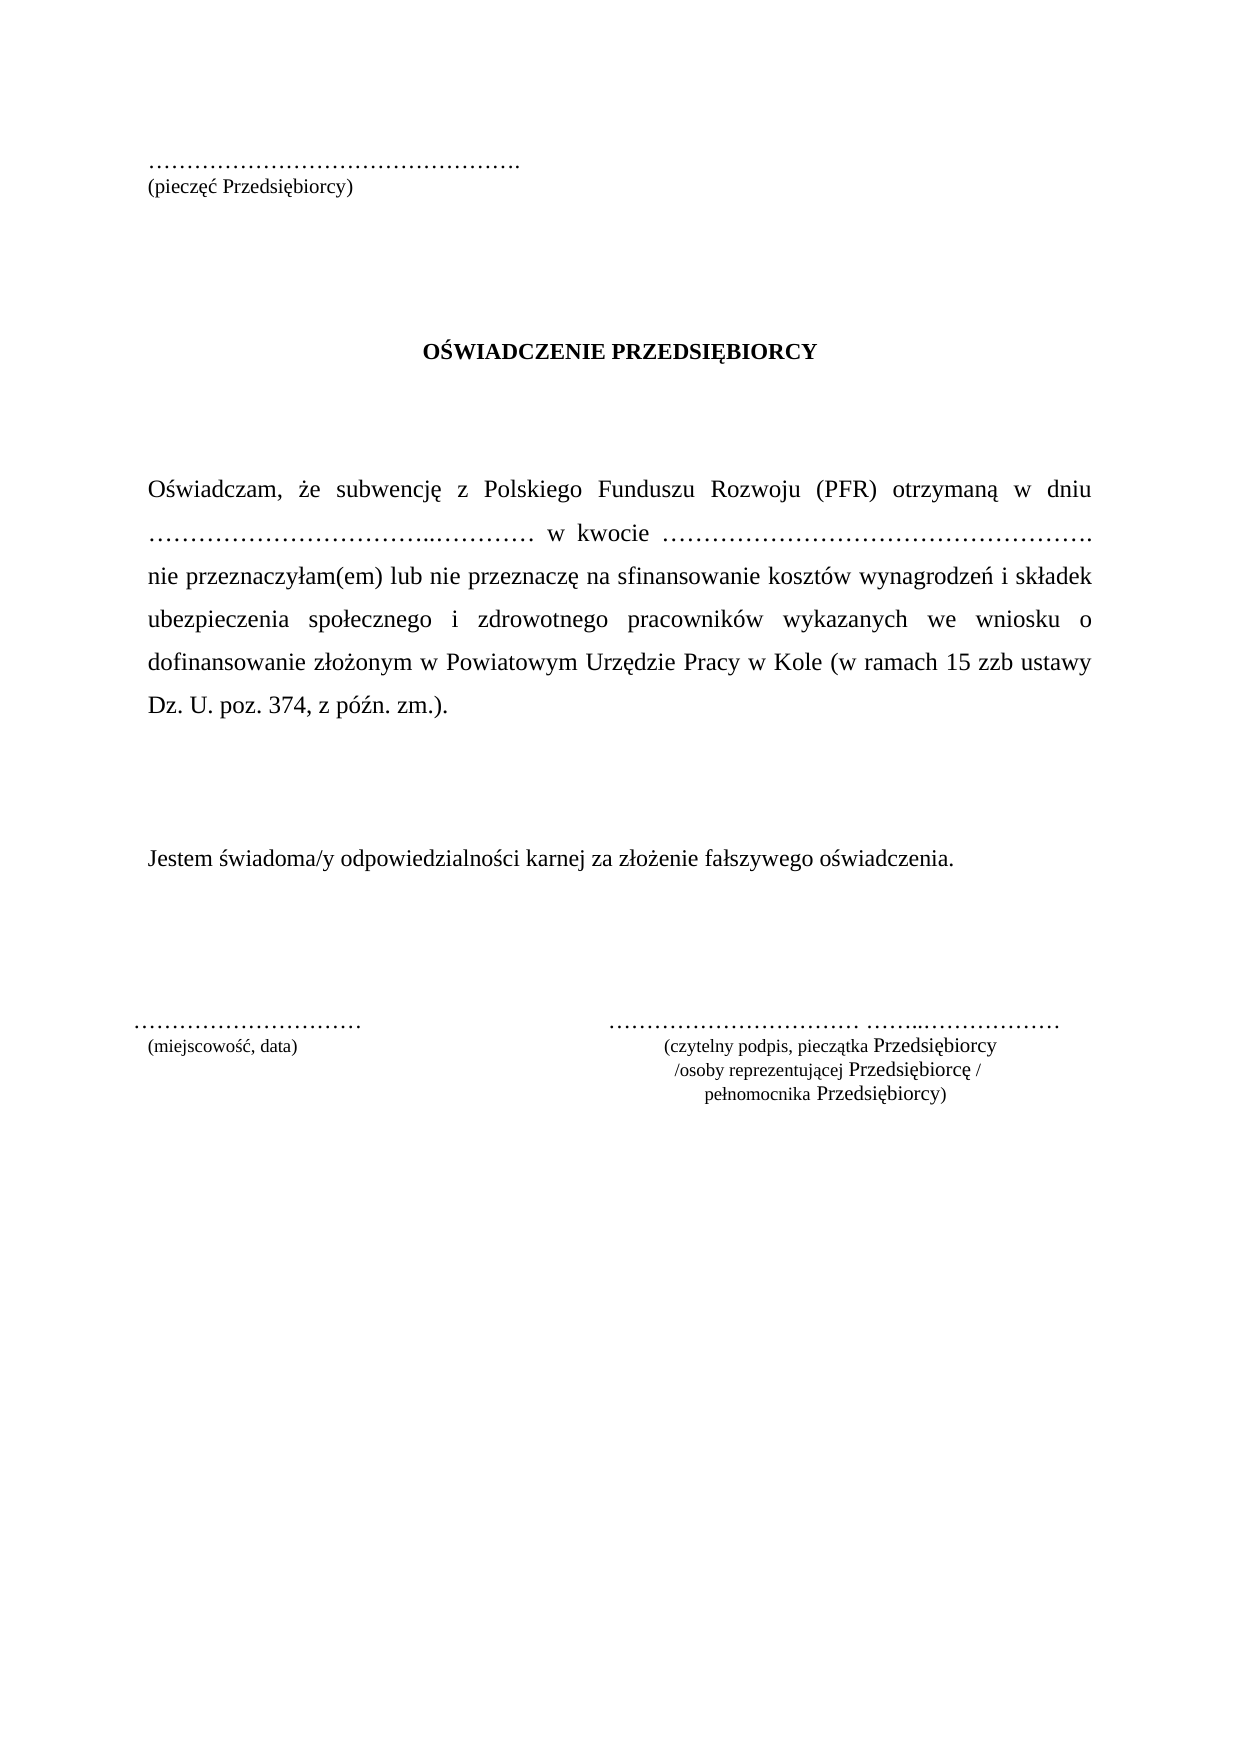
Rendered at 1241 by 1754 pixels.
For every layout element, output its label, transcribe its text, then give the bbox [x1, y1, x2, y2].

text Jestem świadoma/y odpowiedzialności karnej za złożenie fałszywego oświadczenia. [148, 843, 1093, 871]
text (miejscowość, data) (czytelny podpis, pieczątka Przedsiębiorcy [148, 1033, 1093, 1057]
text ………………………… …………………………… ……..……………… [133, 1007, 1093, 1033]
text (pieczęć Przedsiębiorcy) [148, 174, 1093, 198]
text /osoby reprezentującej Przedsiębiorcę / [516, 1057, 1093, 1081]
text pełnomocnika Przedsiębiorcy) [148, 1081, 1093, 1105]
text Oświadczam, że subwencję z Polskiego Funduszu Rozwoju (PFR) otrzymaną w dniu ……………………………..………… w kwocie ……………………………………………. nie przeznaczyłam(em) lub nie przeznaczę na sfinansowanie kosztów wynagrodzeń i składek ubezpieczenia społecznego i zdrowotnego pracowników wykazanych we wniosku o dofinansowanie złożonym w Powiatowym Urzędzie Pracy w Kole (w ramach 15 zzb ustawy Dz. U. poz. 374, z późn. zm.). [148, 474, 1093, 719]
text …………………………………………. [148, 148, 1093, 174]
text OŚWIADCZENIE PRZEDSIĘBIORCY [148, 338, 1093, 364]
